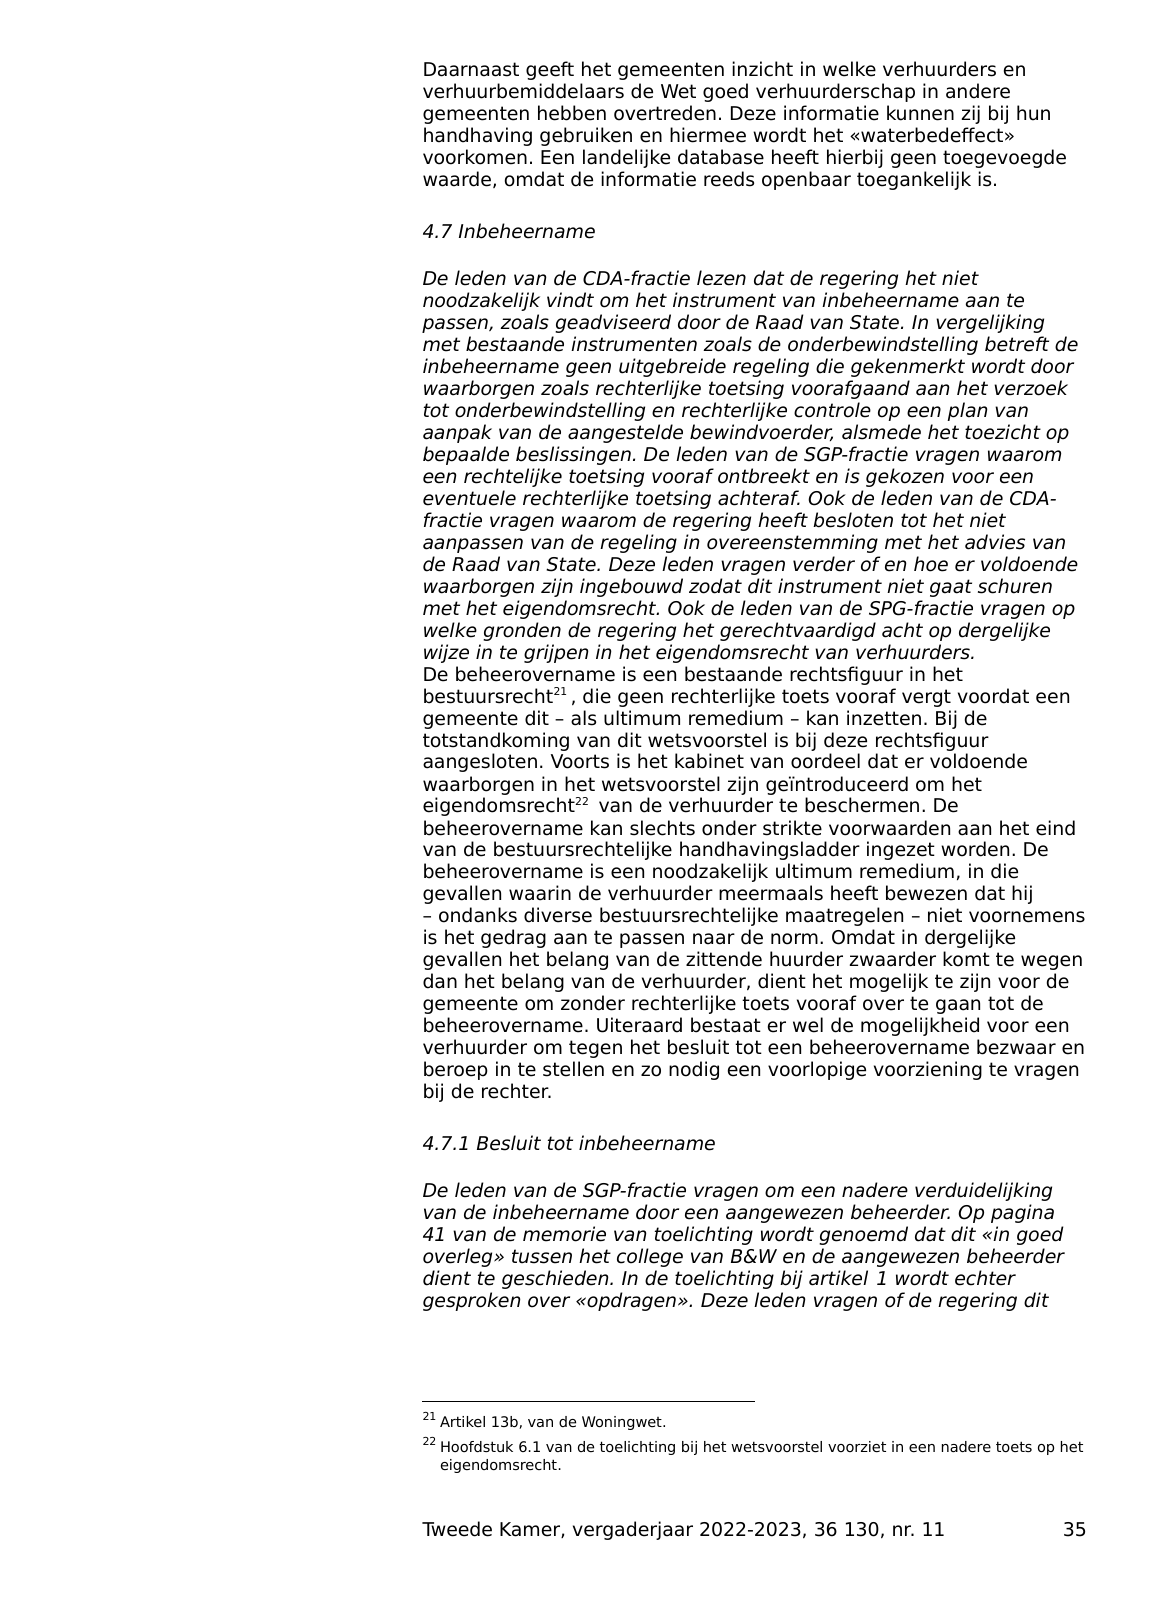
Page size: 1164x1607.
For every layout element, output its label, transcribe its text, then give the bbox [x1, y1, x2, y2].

text Daarnaast geeft het gemeenten inzicht in welke verhuurders en verhuurbemiddelaars de Wet goed verhuurderschap in andere gemeenten hebben overtreden. Deze informatie kunnen zij bij hun handhaving gebruiken en hiermee wordt het «waterbedeffect» voorkomen. Een landelijke database heeft hierbij geen toegevoegde waarde, omdat de informatie reeds openbaar toegankelijk is. [422, 59, 1087, 191]
text Artikel 13b, van de Woningwet. [422, 1410, 1087, 1432]
text Hoofdstuk 6.1 van de toelichting bij het wetsvoorstel voorziet in een nadere toets op het eigendomsrecht. [422, 1435, 1087, 1474]
text De leden van de SGP-fractie vragen om een nadere verduidelijking van de inbeheername door een aangewezen beheerder. Op pagina 41 van de memorie van toelichting wordt genoemd dat dit «in goed overleg» tussen het college van B&W en de aangewezen beheerder dient te geschieden. In de toelichting bij artikel 1 wordt echter gesproken over «opdragen». Deze leden vragen of de regering dit [422, 1180, 1087, 1312]
text De leden van de CDA-fractie lezen dat de regering het niet noodzakelijk vindt om het instrument van inbeheername aan te passen, zoals geadviseerd door de Raad van State. In vergelijking met bestaande instrumenten zoals de onderbewindstelling betreft de inbeheername geen uitgebreide regeling die gekenmerkt wordt door waarborgen zoals rechterlijke toetsing voorafgaand aan het verzoek tot onderbewindstelling en rechterlijke controle op een plan van aanpak van de aangestelde bewindvoerder, alsmede het toezicht op bepaalde beslissingen. De leden van de SGP-fractie vragen waarom een rechtelijke toetsing vooraf ontbreekt en is gekozen voor een eventuele rechterlijke toetsing achteraf. Ook de leden van de CDA-fractie vragen waarom de regering heeft besloten tot het niet aanpassen van de regeling in overeenstemming met het advies van de Raad van State. Deze leden vragen verder of en hoe er voldoende waarborgen zijn ingebouwd zodat dit instrument niet gaat schuren met het eigendomsrecht. Ook de leden van de SPG-fractie vragen op welke gronden de regering het gerechtvaardigd acht op dergelijke wijze in te grijpen in het eigendomsrecht van verhuurders. [422, 268, 1087, 663]
subtitle 4.7.1 Besluit tot inbeheername [422, 1133, 1087, 1155]
text De beheerovername is een bestaande rechtsfiguur in het bestuursrecht, die geen rechterlijke toets vooraf vergt voordat een gemeente dit – als ultimum remedium – kan inzetten. Bij de totstandkoming van dit wetsvoorstel is bij deze rechtsfiguur aangesloten. Voorts is het kabinet van oordeel dat er voldoende waarborgen in het wetsvoorstel zijn geïntroduceerd om het eigendomsrecht van de verhuurder te beschermen. De beheerovername kan slechts onder strikte voorwaarden aan het eind van de bestuursrechtelijke handhavingsladder ingezet worden. De beheerovername is een noodzakelijk ultimum remedium, in die gevallen waarin de verhuurder meermaals heeft bewezen dat hij – ondanks diverse bestuursrechtelijke maatregelen – niet voornemens is het gedrag aan te passen naar de norm. Omdat in dergelijke gevallen het belang van de zittende huurder zwaarder komt te wegen dan het belang van de verhuurder, dient het mogelijk te zijn voor de gemeente om zonder rechterlijke toets vooraf over te gaan tot de beheerovername. Uiteraard bestaat er wel de mogelijkheid voor een verhuurder om tegen het besluit tot een beheerovername bezwaar en beroep in te stellen en zo nodig een voorlopige voorziening te vragen bij de rechter. [422, 663, 1087, 1103]
subtitle 4.7 Inbeheername [422, 221, 1087, 243]
